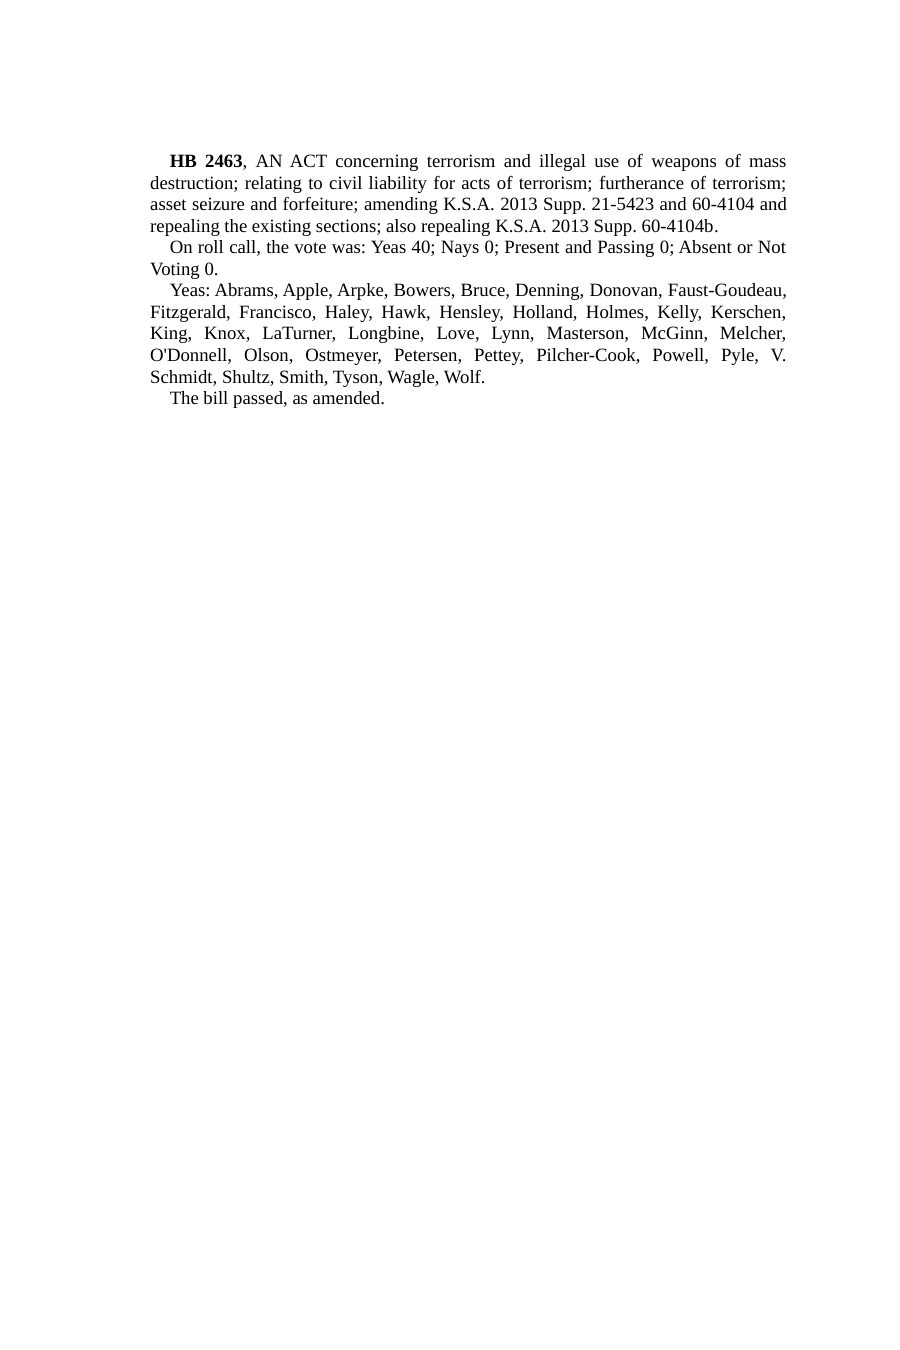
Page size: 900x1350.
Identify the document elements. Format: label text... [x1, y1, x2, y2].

text On roll call, the vote was: Yeas 40; Nays 0; Present and Passing 0; Absent or Not Voting 0. [150, 236, 787, 279]
text Yeas: Abrams, Apple, Arpke, Bowers, Bruce, Denning, Donovan, Faust-Goudeau, Fitzgerald, Francisco, Haley, Hawk, Hensley, Holland, Holmes, Kelly, Kerschen, King, Knox, LaTurner, Longbine, Love, Lynn, Masterson, McGinn, Melcher, O'Donnell, Olson, Ostmeyer, Petersen, Pettey, Pilcher-Cook, Powell, Pyle, V. Schmidt, Shultz, Smith, Tyson, Wagle, Wolf. [150, 279, 787, 387]
text The bill passed, as amended. [150, 387, 787, 409]
text HB 2463, AN ACT concerning terrorism and illegal use of weapons of mass destruction; relating to civil liability for acts of terrorism; furtherance of terrorism; asset seizure and forfeiture; amending K.S.A. 2013 Supp. 21-5423 and 60-4104 and repealing the existing sections; also repealing K.S.A. 2013 Supp. 60-4104b. [150, 150, 787, 236]
